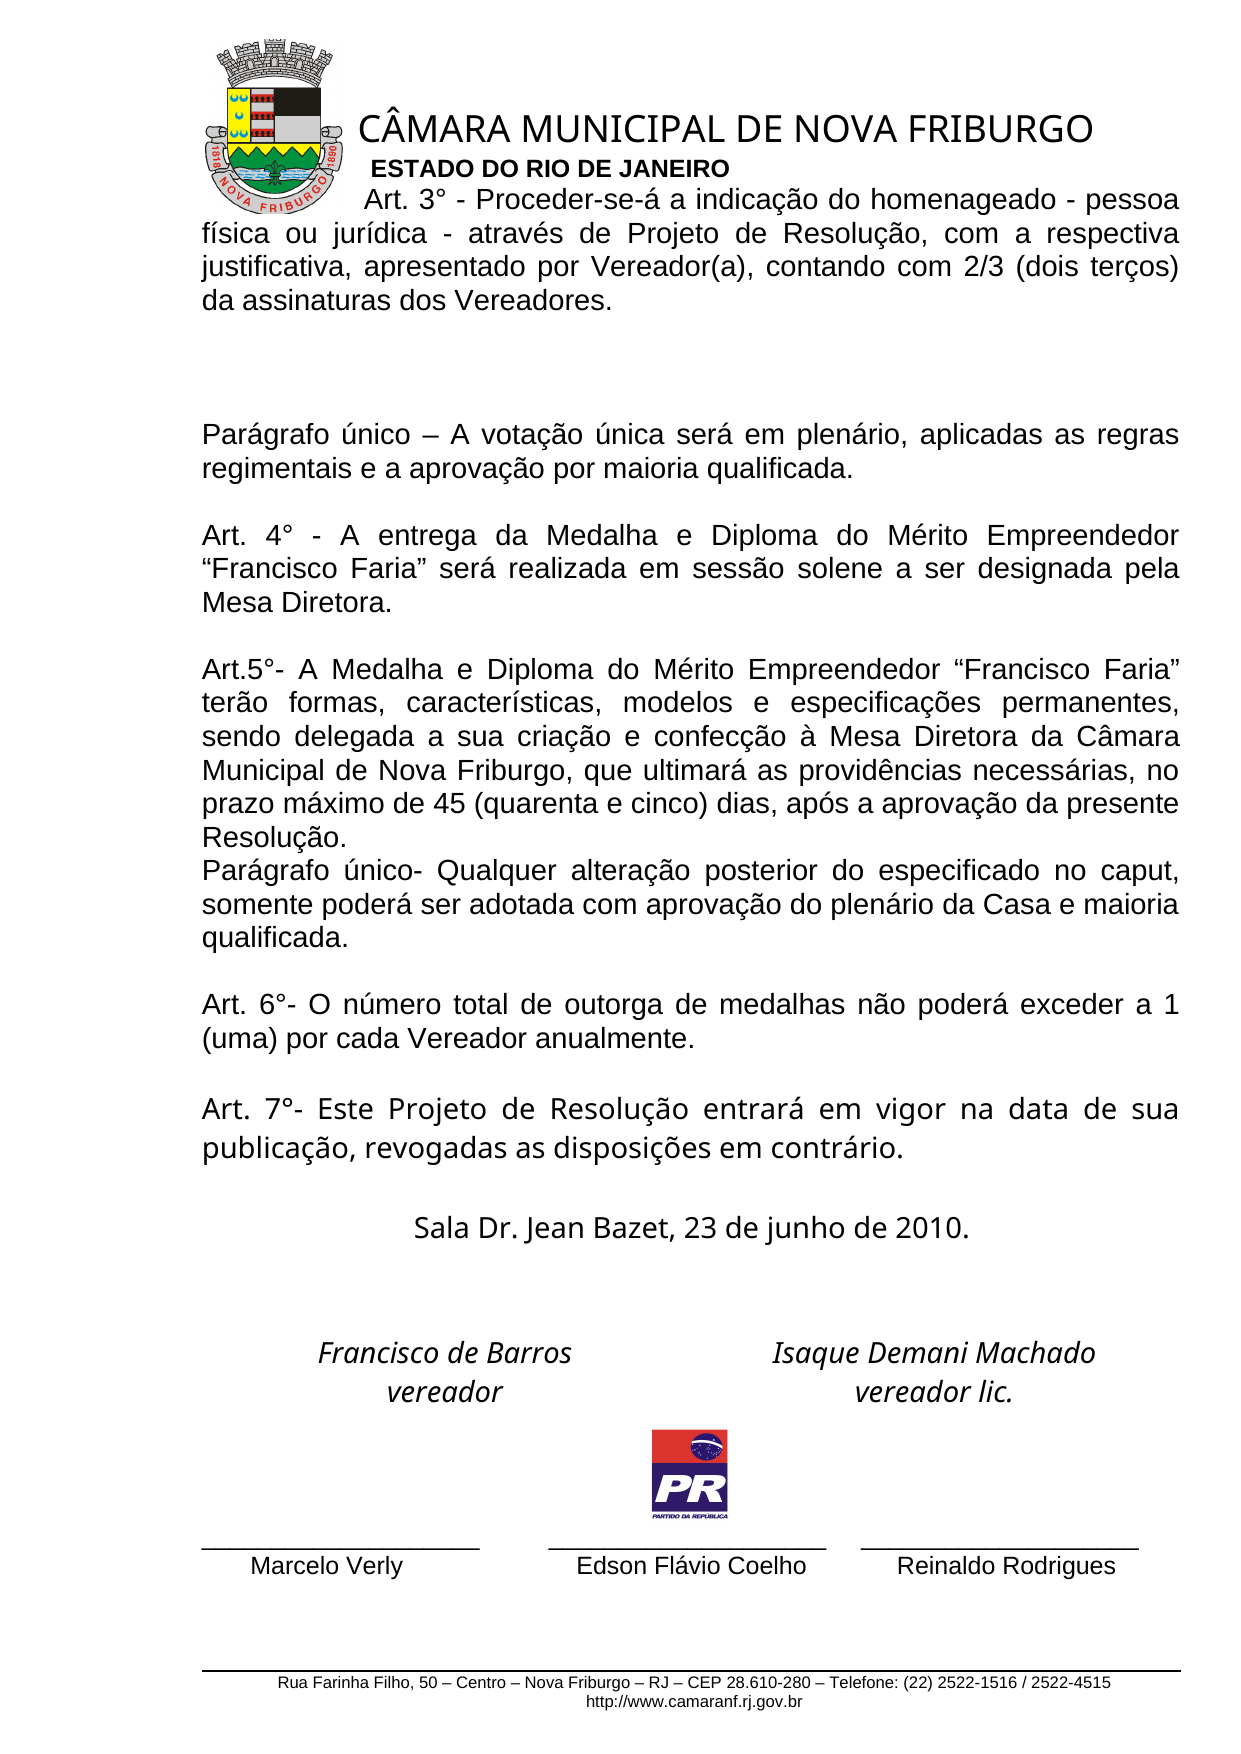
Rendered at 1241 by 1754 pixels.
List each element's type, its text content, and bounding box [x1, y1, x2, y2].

table_header Isaque Demani Machado vereador lic. [691, 1326, 1181, 1417]
text Marcelo Verly Edson Flávio Coelho Reinaldo Rodrigues [202, 1551, 1181, 1580]
picture [646, 1424, 734, 1523]
table_header Francisco de Barros vereador [202, 1326, 691, 1417]
text Parágrafo único- Qualquer alteração posterior do especificado no caput, somente poderá ser adotada com aprovação do plenário da Casa e maioria qualificada. [202, 853, 1181, 954]
text Sala Dr. Jean Bazet, 23 de junho de 2010. [202, 1207, 1181, 1247]
text Parágrafo único – A votação única será em plenário, aplicadas as regras regimentais e a aprovação por maioria qualificada. [202, 417, 1181, 484]
text Art. 6°- O número total de outorga de medalhas não poderá exceder a 1 (uma) por cada Vereador anualmente. [202, 987, 1181, 1054]
text Art. 3° - Proceder-se-á a indicação do homenageado - pessoa física ou jurídica - através de Projeto de Resolução, com a respectiva justificativa, apresentado por Vereador(a), contando com 2/3 (dois terços) da assinaturas dos Vereadores. [202, 182, 1181, 317]
text ____________________ ____________________ ____________________ [202, 1417, 1181, 1551]
text Art.5°- A Medalha e Diploma do Mérito Empreendedor “Francisco Faria” terão formas, características, modelos e especificações permanentes, sendo delegada a sua criação e confecção à Mesa Diretora da Câmara Municipal de Nova Friburgo, que ultimará as providências necessárias, no prazo máximo de 45 (quarenta e cinco) dias, após a aprovação da presente Resolução. [202, 652, 1181, 853]
text Art. 7°- Este Projeto de Resolução entrará em vigor na data de sua publicação, revogadas as disposições em contrário. [202, 1088, 1181, 1167]
text Art. 4° - A entrega da Medalha e Diploma do Mérito Empreendedor “Francisco Faria” será realizada em sessão solene a ser designada pela Mesa Diretora. [202, 518, 1181, 618]
